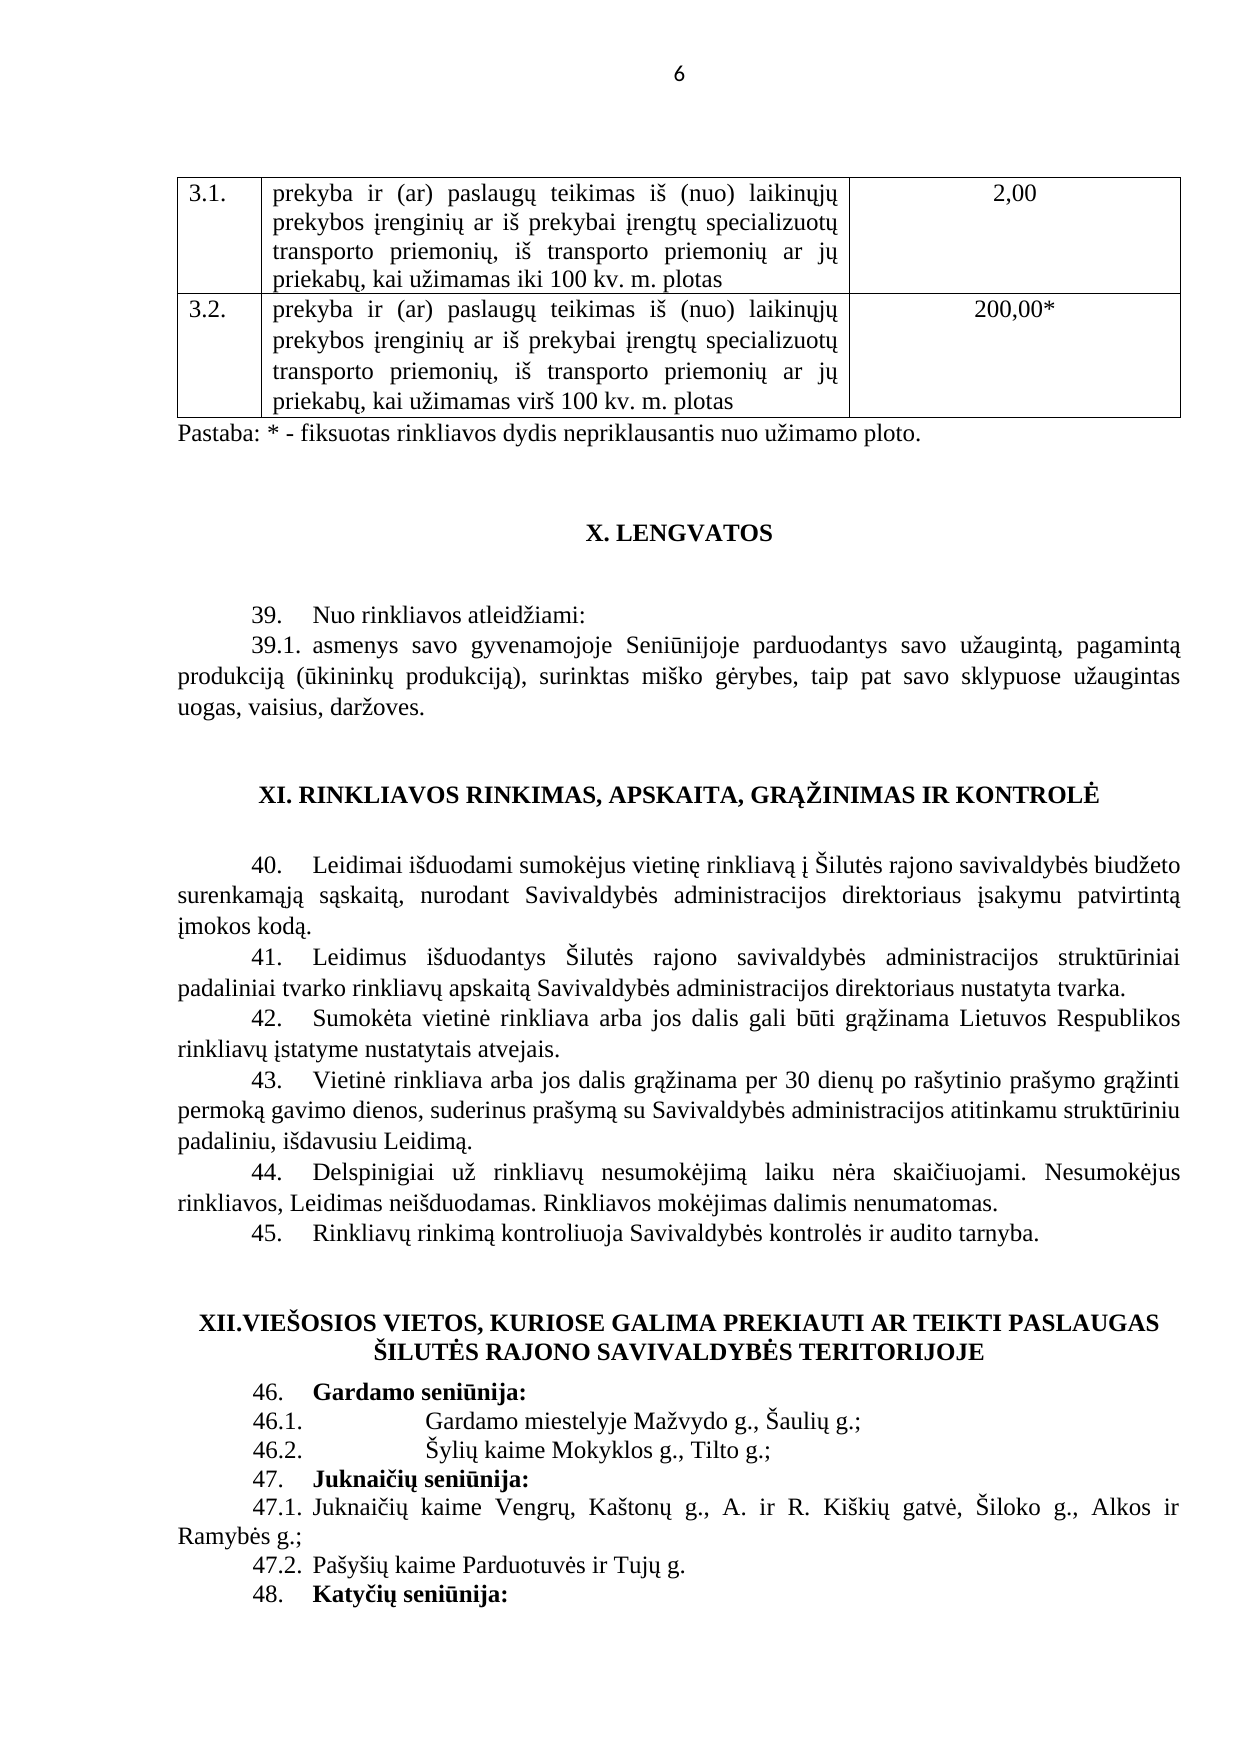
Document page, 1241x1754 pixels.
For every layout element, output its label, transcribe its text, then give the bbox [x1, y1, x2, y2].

text XII.VIEŠOSIOS VIETOS, KURIOSE GALIMA PREKIAUTI AR TEIKTI PASLAUGAS ŠILUTĖS RAJONO SAVIVALDYBĖS TERITORIJOJE [177, 1308, 1181, 1365]
table_cell 3.1. [178, 178, 261, 293]
text 47.1. Juknaičių kaime Vengrų, Kaštonų g., A. ir R. Kiškių gatvė, Šiloko g., Alkos ir Ramybės g.; [177, 1492, 1181, 1550]
text 47.2. Pašyšių kaime Parduotuvės ir Tujų g. [177, 1550, 1181, 1579]
text X. LENGVATOS [177, 518, 1181, 547]
table_cell prekyba ir (ar) paslaugų teikimas iš (nuo) laikinųjų prekybos įrenginių ar iš prekybai įrengtų specializuotų transporto priemonių, iš transporto priemonių ar jų priekabų, kai užimamas virš 100 kv. m. plotas [262, 294, 849, 417]
table_cell 200,00* [850, 294, 1180, 417]
table_cell 2,00 [850, 178, 1180, 293]
text 48. Katyčių seniūnija: [177, 1579, 1181, 1607]
text 47. Juknaičių seniūnija: [177, 1464, 1181, 1492]
text Pastaba: * - fiksuotas rinkliavos dydis nepriklausantis nuo užimamo ploto. [177, 418, 1181, 447]
text 39. Nuo rinkliavos atleidžiami: [177, 600, 1181, 629]
text XI. RINKLIAVOS RINKIMAS, APSKAITA, GRĄŽINIMAS IR KONTROLĖ [177, 780, 1181, 809]
text 46.2. Šylių kaime Mokyklos g., Tilto g.; [253, 1435, 1181, 1464]
text 45. Rinkliavų rinkimą kontroliuoja Savivaldybės kontrolės ir audito tarnyba. [177, 1218, 1181, 1247]
table_cell prekyba ir (ar) paslaugų teikimas iš (nuo) laikinųjų prekybos įrenginių ar iš prekybai įrengtų specializuotų transporto priemonių, iš transporto priemonių ar jų priekabų, kai užimamas iki 100 kv. m. plotas [262, 178, 849, 293]
text 44. Delspinigiai už rinkliavų nesumokėjimą laiku nėra skaičiuojami. Nesumokėjus rinkliavos, Leidimas neišduodamas. Rinkliavos mokėjimas dalimis nenumatomas. [177, 1157, 1181, 1217]
text 41. Leidimus išduodantys Šilutės rajono savivaldybės administracijos struktūriniai padaliniai tvarko rinkliavų apskaitą Savivaldybės administracijos direktoriaus nustatyta tvarka. [177, 942, 1181, 1001]
text 40. Leidimai išduodami sumokėjus vietinę rinkliavą į Šilutės rajono savivaldybės biudžeto surenkamąją sąskaitą, nurodant Savivaldybės administracijos direktoriaus įsakymu patvirtintą įmokos kodą. [177, 850, 1181, 940]
table_cell 3.2. [178, 294, 261, 417]
text 39.1. asmenys savo gyvenamojoje Seniūnijoje parduodantys savo užaugintą, pagamintą produkciją (ūkininkų produkciją), surinktas miško gėrybes, taip pat savo sklypuose užaugintas uogas, vaisius, daržoves. [177, 631, 1181, 721]
text 42. Sumokėta vietinė rinkliava arba jos dalis gali būti grąžinama Lietuvos Respublikos rinkliavų įstatyme nustatytais atvejais. [177, 1003, 1181, 1063]
text 46. Gardamo seniūnija: [177, 1377, 1181, 1406]
text 43. Vietinė rinkliava arba jos dalis grąžinama per 30 dienų po rašytinio prašymo grąžinti permoką gavimo dienos, suderinus prašymą su Savivaldybės administracijos atitinkamu struktūriniu padaliniu, išdavusiu Leidimą. [177, 1065, 1181, 1155]
text 46.1. Gardamo miestelyje Mažvydo g., Šaulių g.; [253, 1406, 1181, 1435]
